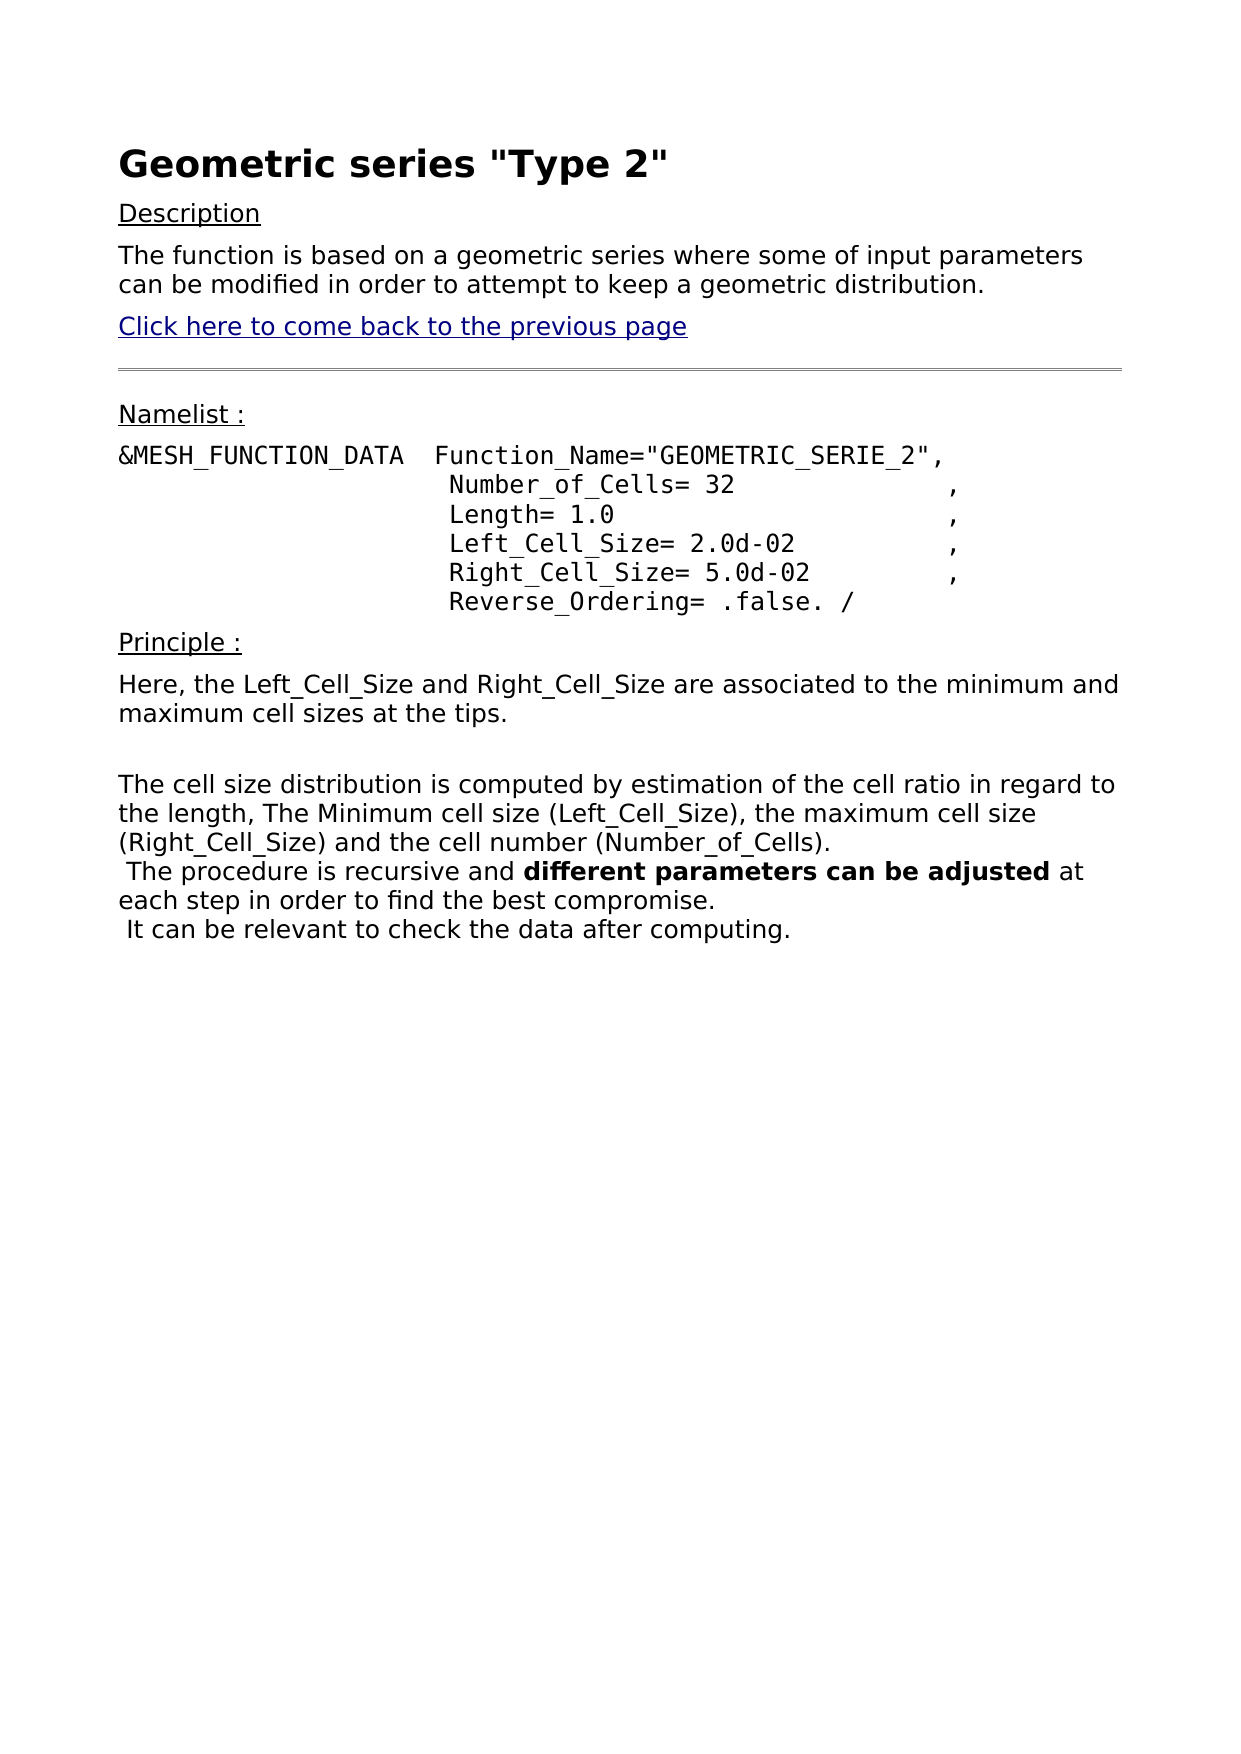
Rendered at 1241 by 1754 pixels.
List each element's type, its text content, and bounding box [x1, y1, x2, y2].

text Here, the Left_Cell_Size and Right_Cell_Size are associated to the minimum and maximum cell sizes at the tips. [118, 670, 1122, 757]
text The cell size distribution is computed by estimation of the cell ratio in regard to the length, The Minimum cell size (Left_Cell_Size), the maximum cell size (Right_Cell_Size) and the cell number (Number_of_Cells). The procedure is recursive and different parameters can be adjusted at each step in order to find the best compromise. It can be relevant to check the data after computing. [118, 770, 1122, 945]
text Click here to come back to the previous page [118, 312, 1122, 341]
text The function is based on a geometric series where some of input parameters can be modified in order to attempt to keep a geometric distribution. [118, 241, 1122, 299]
text Description [118, 199, 1122, 228]
text Principle : [118, 628, 1122, 657]
text Namelist : [118, 400, 1122, 429]
subtitle Geometric series "Type 2" [118, 143, 1122, 187]
text &MESH_FUNCTION_DATA Function_Name="GEOMETRIC_SERIE_2", Number_of_Cells= 32 , Length= 1.0 , Left_Cell_Size= 2.0d-02 , Right_Cell_Size= 5.0d-02 , Reverse_Ordering= .false. / [118, 441, 1122, 616]
